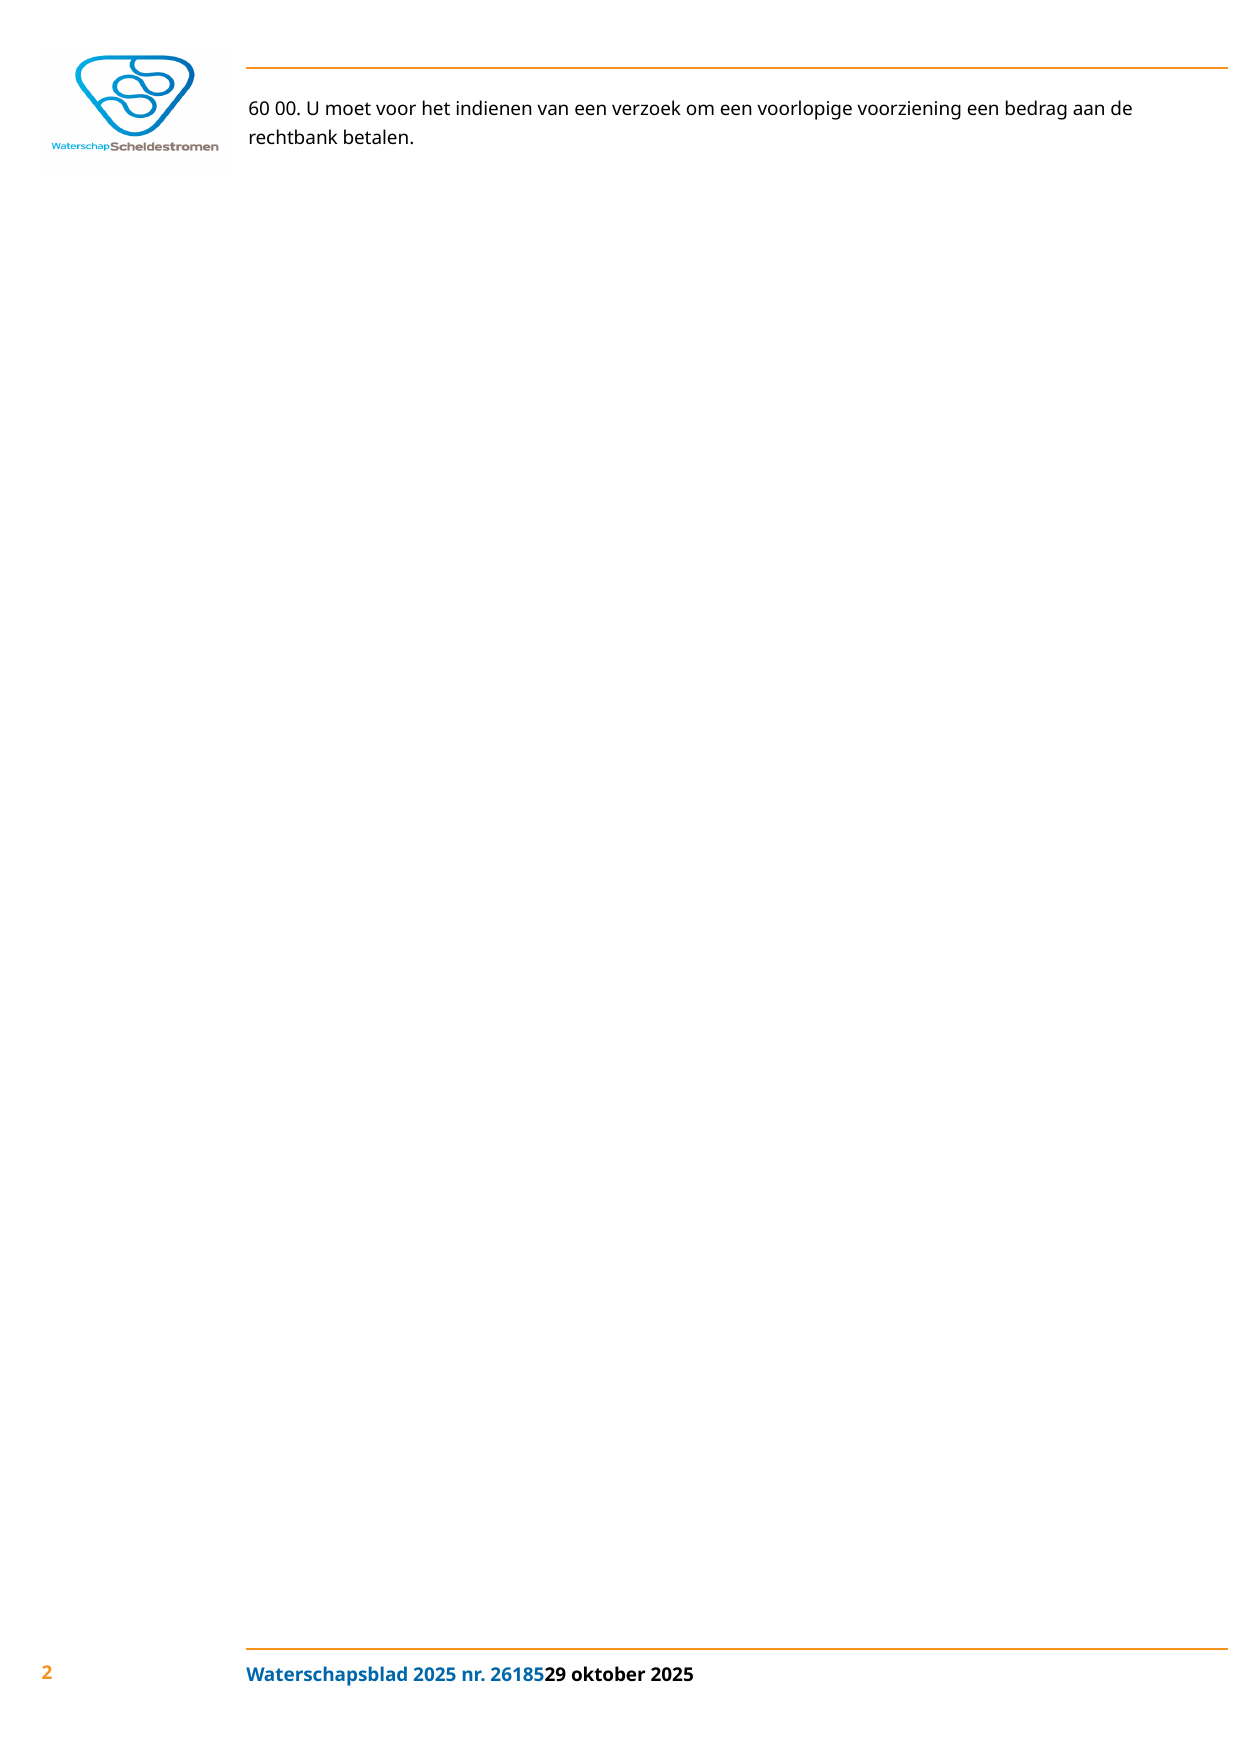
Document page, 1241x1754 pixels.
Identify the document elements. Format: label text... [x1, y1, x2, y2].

picture [41, 47, 231, 172]
text 60 00. U moet voor het indienen van een verzoek om een voorlopige voorziening een bedrag aan de rechtbank betalen. [248, 95, 1152, 150]
